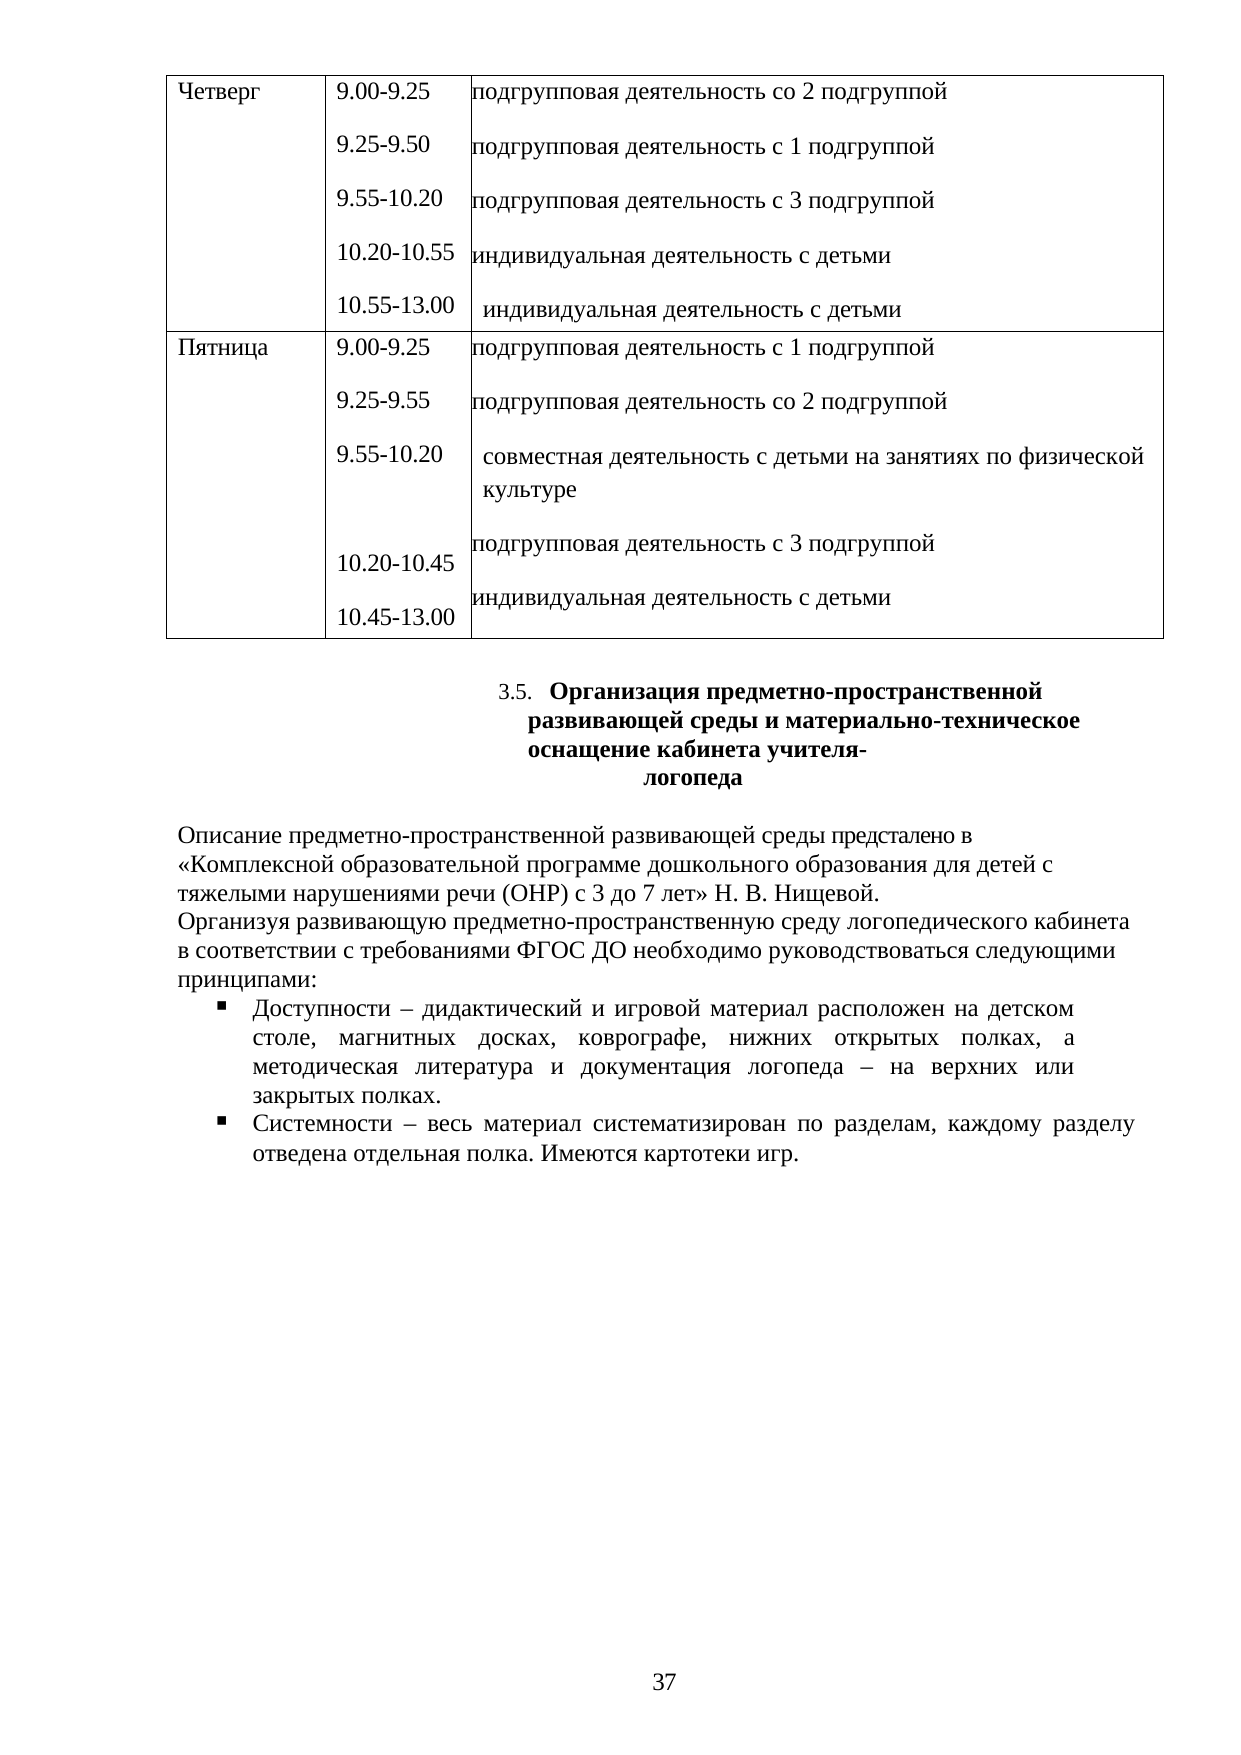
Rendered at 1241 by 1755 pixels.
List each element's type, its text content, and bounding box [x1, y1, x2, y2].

table_cell Пятница [167, 332, 325, 637]
list Организация предметно-пространственной развивающей среды и материально-техническое оснащение кабинета учителя- [477, 676, 1132, 762]
table_cell Четверг [167, 76, 325, 331]
table_cell 9.00-9.25 9.25-9.50 9.55-10.20 10.20-10.55 10.55-13.00 [326, 76, 471, 331]
list Доступности – дидактический и игровой материал расположен на детском столе, магнитных досках, коврографе, нижних открытых полках, а методическая литература и документация логопеда – на верхних или закрытых полках. [215, 993, 1074, 1108]
table_cell 9.00-9.25 9.25-9.55 9.55-10.20 10.20-10.45 10.45-13.00 [326, 332, 471, 637]
text Организуя развивающую предметно-пространственную среду логопедического кабинета в соответствии с требованиями ФГОС ДО необходимо руководствоваться следующими принципами: [177, 906, 1144, 993]
text Описание предметно-пространственной развивающей среды предсталено в [177, 820, 1144, 849]
list Системности – весь материал систематизирован по разделам, каждому разделу отведена отдельная полка. Имеются картотеки игр. [215, 1108, 1135, 1167]
text логопеда [643, 762, 1211, 791]
table_cell подгрупповая деятельность со 2 подгруппой подгрупповая деятельность с 1 подгруппой подгрупповая деятельность с 3 подгруппой индивидуальная деятельность с детьми индивидуальная деятельность с детьми [472, 76, 1163, 331]
text «Комплексной образовательной программе дошкольного образования для детей с тяжелыми нарушениями речи (ОНР) с 3 до 7 лет» Н. В. Нищевой. [177, 849, 1144, 906]
table_cell подгрупповая деятельность с 1 подгруппой подгрупповая деятельность со 2 подгруппой совместная деятельность с детьми на занятиях по физической культуре подгрупповая деятельность с 3 подгруппой индивидуальная деятельность с детьми [472, 332, 1163, 637]
